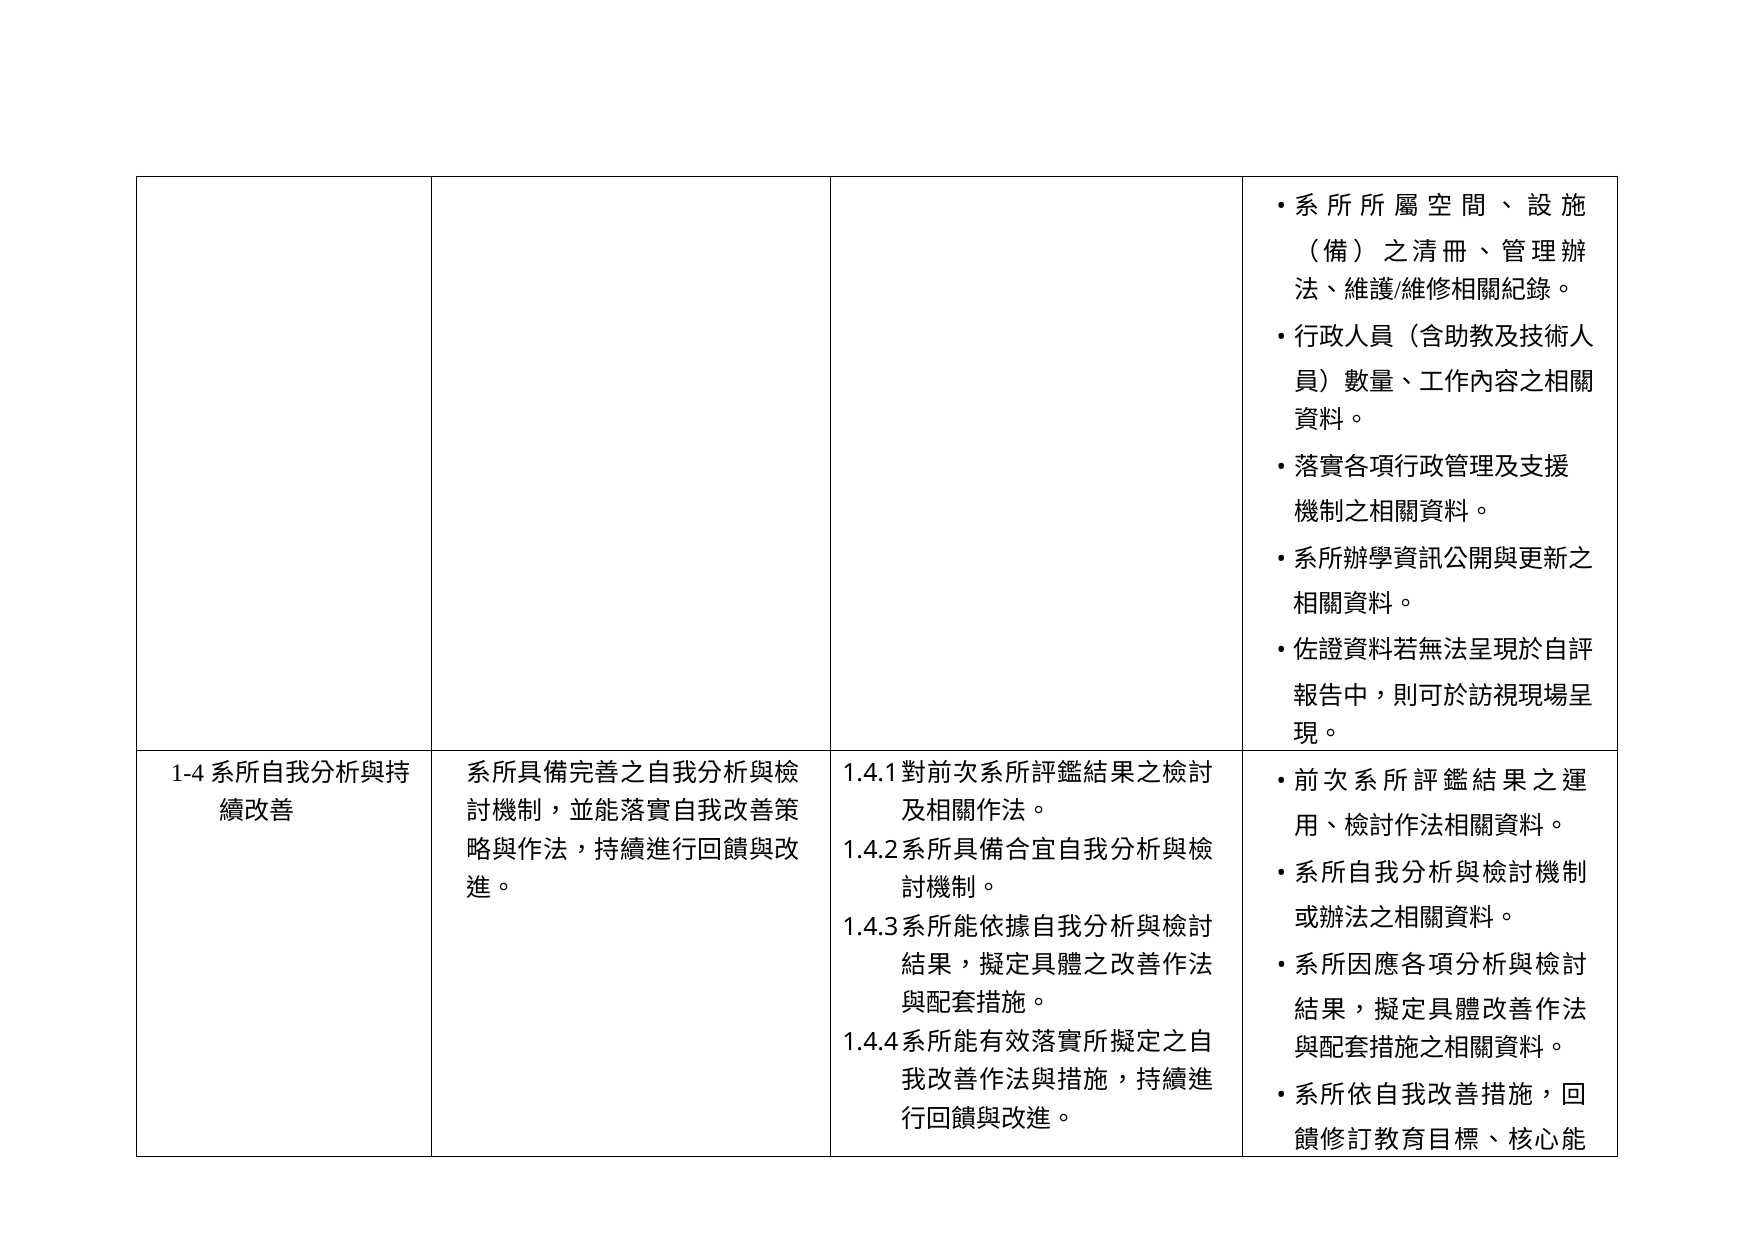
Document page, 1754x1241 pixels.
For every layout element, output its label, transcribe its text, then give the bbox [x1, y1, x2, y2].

table_cell 對前次系所評鑑結果之檢討及相關作法。 系所具備合宜自我分析與檢討機制。 系所能依據自我分析與檢討結果，擬定具體之改善作法與配套措施。 系所能有效落實所擬定之自我改善作法與措施，持續進行回饋與改進。 [831, 751, 1242, 1156]
table_cell 系所具備完善之自我分析與檢討機制，並能落實自我改善策略與作法，持續進行回饋與改 進。 [432, 751, 830, 1156]
table_header [432, 177, 830, 750]
table_cell 前次系所評鑑結果之運用、檢討作法相關資料。 系所自我分析與檢討機制或辦法之相關資料。 系所因應各項分析與檢討結果，擬定具體改善作法與配套措施之相關資料。 系所依自我改善措施，回饋修訂教育目標、核心能 [1243, 751, 1617, 1156]
table_cell 1-4 系所自我分析與持續改善 [137, 751, 431, 1156]
table_header 系所所屬空間、設施（備）之清冊、管理辦法、維護/維修相關紀錄。 行政人員（含助教及技術人員）數量、工作內容之相關資料。 落實各項行政管理及支援機制之相關資料。 系所辦學資訊公開與更新之相關資料。 佐證資料若無法呈現於自評報告中，則可於訪視現場呈 現。 [1243, 177, 1617, 750]
table_header [137, 177, 431, 750]
table_header [831, 177, 1242, 750]
